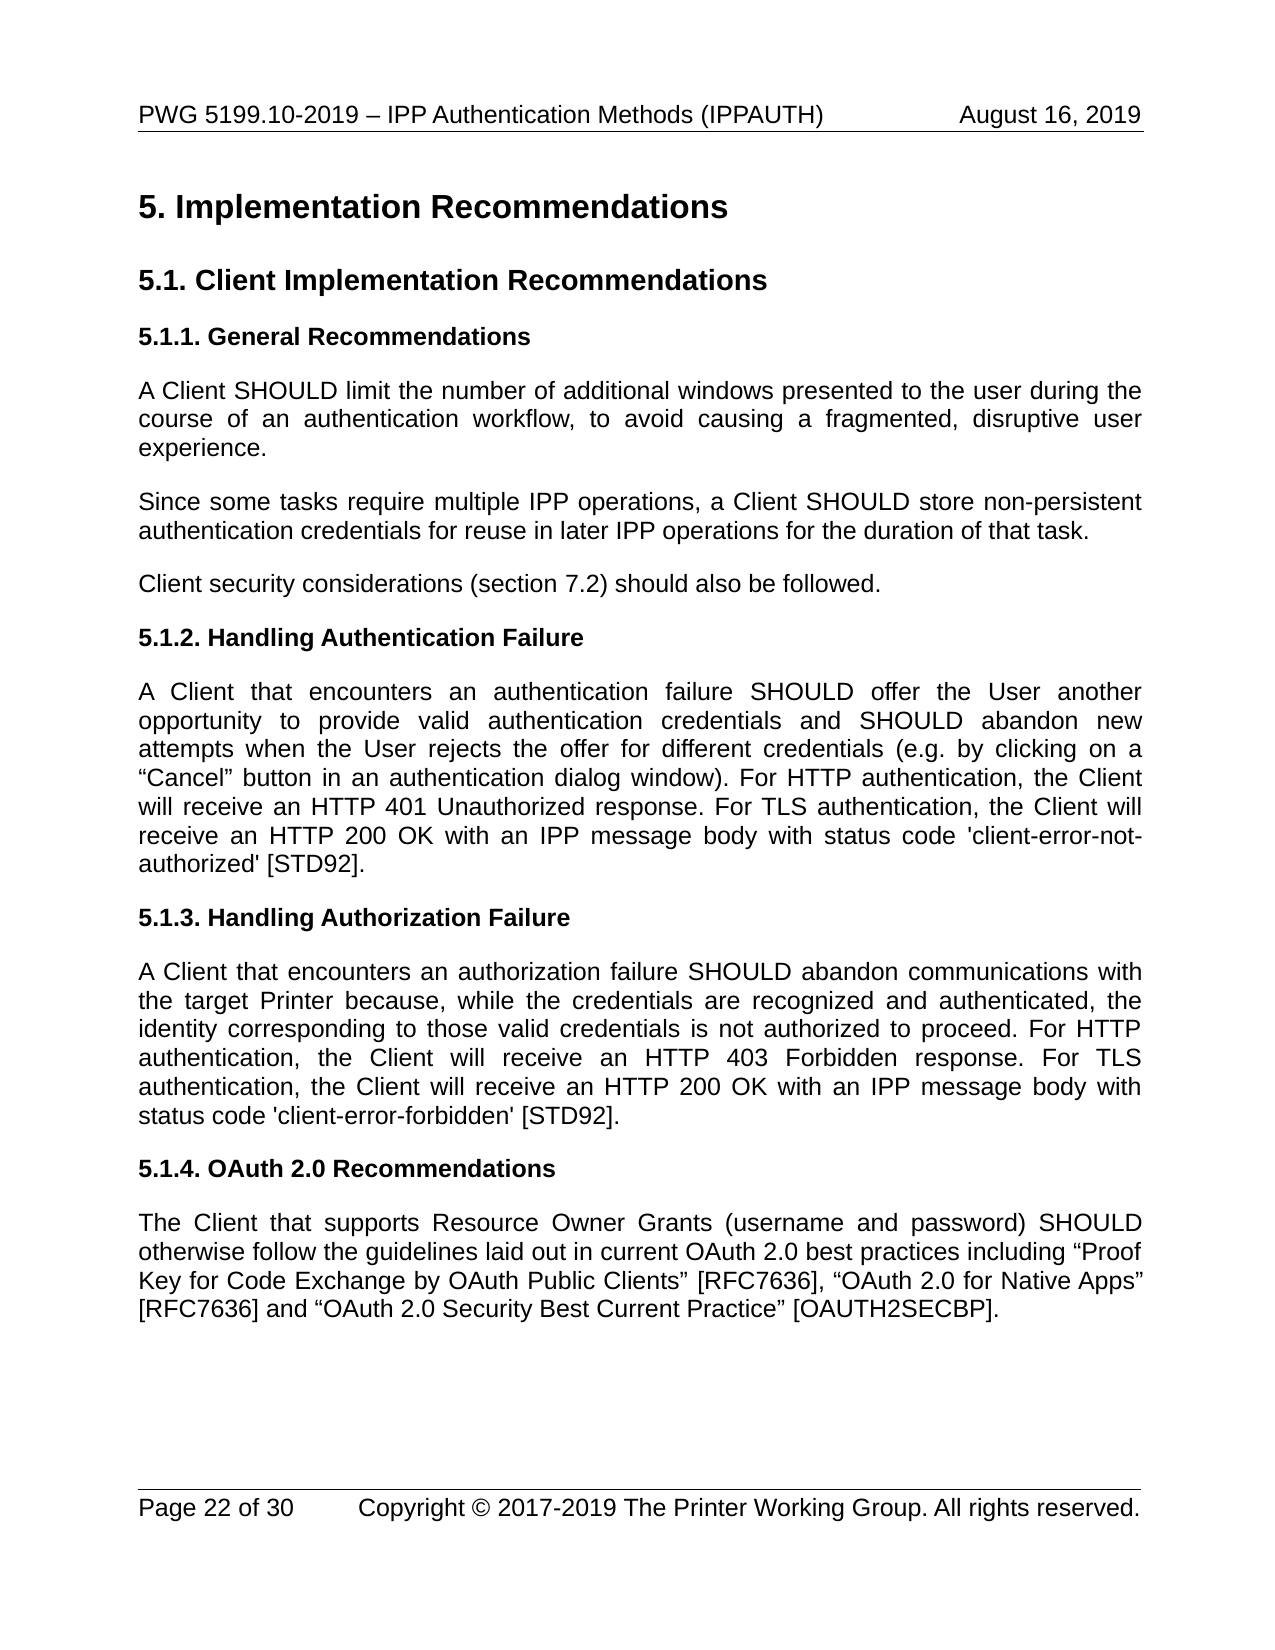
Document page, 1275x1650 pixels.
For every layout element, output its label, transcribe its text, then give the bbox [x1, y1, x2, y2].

subtitle General Recommendations [138, 322, 1144, 351]
text The Client that supports Resource Owner Grants (username and password) SHOULD otherwise follow the guidelines laid out in current OAuth 2.0 best practices including “Proof Key for Code Exchange by OAuth Public Clients” [RFC7636], “OAuth 2.0 for Native Apps” [RFC7636] and “OAuth 2.0 Security Best Current Practice” [OAUTH2SECBP]. [138, 1208, 1144, 1323]
subtitle OAuth 2.0 Recommendations [138, 1154, 1144, 1183]
subtitle Handling Authorization Failure [138, 903, 1144, 932]
text Since some tasks require multiple IPP operations, a Client SHOULD store non-persistent authentication credentials for reuse in later IPP operations for the duration of that task. [138, 487, 1144, 544]
subtitle Implementation Recommendations [138, 187, 1144, 226]
subtitle Client Implementation Recommendations [138, 263, 1144, 297]
text Client security considerations (section 7.2) should also be followed. [138, 569, 1144, 598]
subtitle Handling Authentication Failure [138, 623, 1144, 652]
text A Client that encounters an authentication failure SHOULD offer the User another opportunity to provide valid authentication credentials and SHOULD abandon new attempts when the User rejects the offer for different credentials (e.g. by clicking on a “Cancel” button in an authentication dialog window). For HTTP authentication, the Client will receive an HTTP 401 Unauthorized response. For TLS authentication, the Client will receive an HTTP 200 OK with an IPP message body with status code 'client-error-not-authorized' [STD92]. [138, 677, 1144, 878]
text A Client that encounters an authorization failure SHOULD abandon communications with the target Printer because, while the credentials are recognized and authenticated, the identity corresponding to those valid credentials is not authorized to proceed. For HTTP authentication, the Client will receive an HTTP 403 Forbidden response. For TLS authentication, the Client will receive an HTTP 200 OK with an IPP message body with status code 'client-error-forbidden' [STD92]. [138, 957, 1144, 1129]
text A Client SHOULD limit the number of additional windows presented to the user during the course of an authentication workflow, to avoid causing a fragmented, disruptive user experience. [138, 376, 1144, 462]
